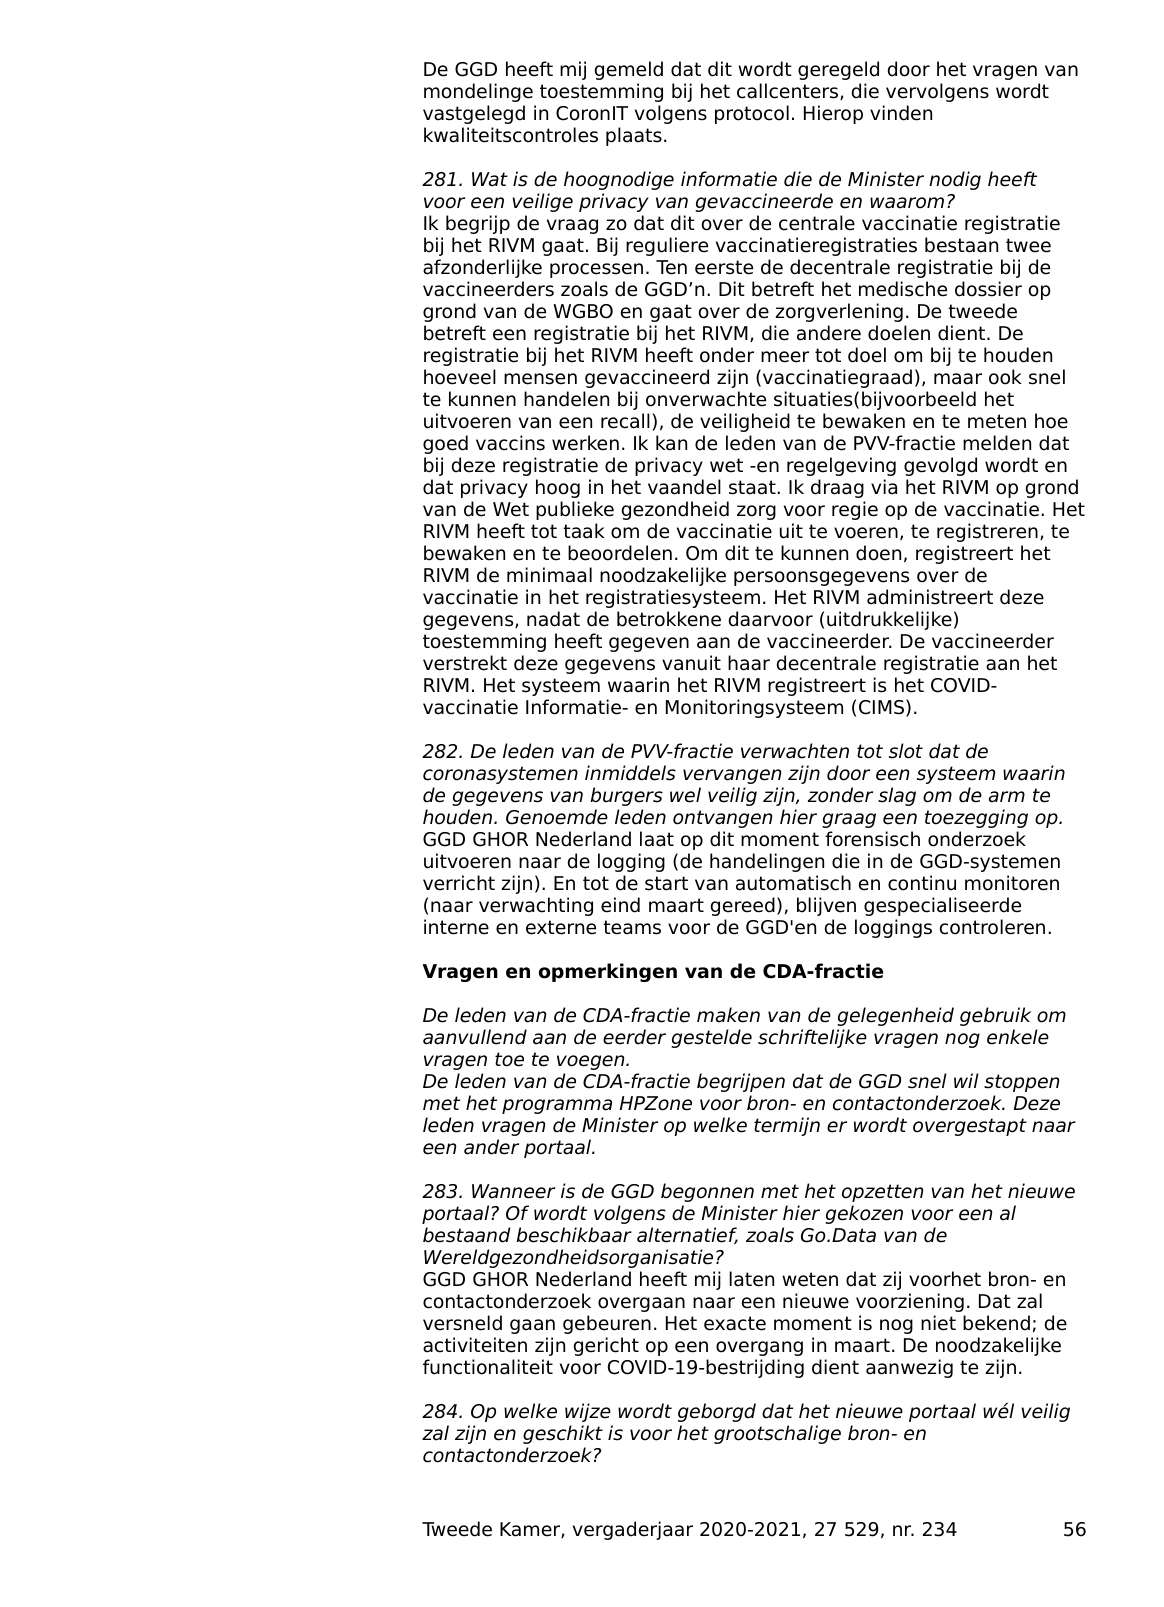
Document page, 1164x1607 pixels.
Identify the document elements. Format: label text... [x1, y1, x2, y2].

text GGD GHOR Nederland heeft mij laten weten dat zij voorhet bron- en contactonderzoek overgaan naar een nieuwe voorziening. Dat zal versneld gaan gebeuren. Het exacte moment is nog niet bekend; de activiteiten zijn gericht op een overgang in maart. De noodzakelijke functionaliteit voor COVID-19-bestrijding dient aanwezig te zijn. [422, 1269, 1087, 1379]
text GGD GHOR Nederland laat op dit moment forensisch onderzoek uitvoeren naar de logging (de handelingen die in de GGD-systemen verricht zijn). En tot de start van automatisch en continu monitoren (naar verwachting eind maart gereed), blijven gespecialiseerde interne en externe teams voor de GGD'en de loggings controleren. [422, 829, 1087, 939]
subtitle Vragen en opmerkingen van de CDA-fractie [422, 961, 1087, 983]
text De leden van de CDA-fractie begrijpen dat de GGD snel wil stoppen met het programma HPZone voor bron- en contactonderzoek. Deze leden vragen de Minister op welke termijn er wordt overgestapt naar een ander portaal. [422, 1071, 1087, 1159]
text De leden van de CDA-fractie maken van de gelegenheid gebruik om aanvullend aan de eerder gestelde schriftelijke vragen nog enkele vragen toe te voegen. [422, 1005, 1087, 1071]
text De GGD heeft mij gemeld dat dit wordt geregeld door het vragen van mondelinge toestemming bij het callcenters, die vervolgens wordt vastgelegd in CoronIT volgens protocol. Hierop vinden kwaliteitscontroles plaats. [422, 59, 1087, 147]
text 284. Op welke wijze wordt geborgd dat het nieuwe portaal wél veilig zal zijn en geschikt is voor het grootschalige bron- en contactonderzoek? [422, 1401, 1087, 1467]
text 282. De leden van de PVV-fractie verwachten tot slot dat de coronasystemen inmiddels vervangen zijn door een systeem waarin de gegevens van burgers wel veilig zijn, zonder slag om de arm te houden. Genoemde leden ontvangen hier graag een toezegging op. [422, 741, 1087, 829]
text 281. Wat is de hoognodige informatie die de Minister nodig heeft voor een veilige privacy van gevaccineerde en waarom? [422, 169, 1087, 213]
text 283. Wanneer is de GGD begonnen met het opzetten van het nieuwe portaal? Of wordt volgens de Minister hier gekozen voor een al bestaand beschikbaar alternatief, zoals Go.Data van de Wereldgezondheidsorganisatie? [422, 1181, 1087, 1269]
text Ik begrijp de vraag zo dat dit over de centrale vaccinatie registratie bij het RIVM gaat. Bij reguliere vaccinatieregistraties bestaan twee afzonderlijke processen. Ten eerste de decentrale registratie bij de vaccineerders zoals de GGD’n. Dit betreft het medische dossier op grond van de WGBO en gaat over de zorgverlening. De tweede betreft een registratie bij het RIVM, die andere doelen dient. De registratie bij het RIVM heeft onder meer tot doel om bij te houden hoeveel mensen gevaccineerd zijn (vaccinatiegraad), maar ook snel te kunnen handelen bij onverwachte situaties(bijvoorbeeld het uitvoeren van een recall), de veiligheid te bewaken en te meten hoe goed vaccins werken. Ik kan de leden van de PVV-fractie melden dat bij deze registratie de privacy wet -en regelgeving gevolgd wordt en dat privacy hoog in het vaandel staat. Ik draag via het RIVM op grond van de Wet publieke gezondheid zorg voor regie op de vaccinatie. Het RIVM heeft tot taak om de vaccinatie uit te voeren, te registreren, te bewaken en te beoordelen. Om dit te kunnen doen, registreert het RIVM de minimaal noodzakelijke persoonsgegevens over de vaccinatie in het registratiesysteem. Het RIVM administreert deze gegevens, nadat de betrokkene daarvoor (uitdrukkelijke) toestemming heeft gegeven aan de vaccineerder. De vaccineerder verstrekt deze gegevens vanuit haar decentrale registratie aan het RIVM. Het systeem waarin het RIVM registreert is het COVID-vaccinatie Informatie- en Monitoringsysteem (CIMS). [422, 213, 1087, 719]
